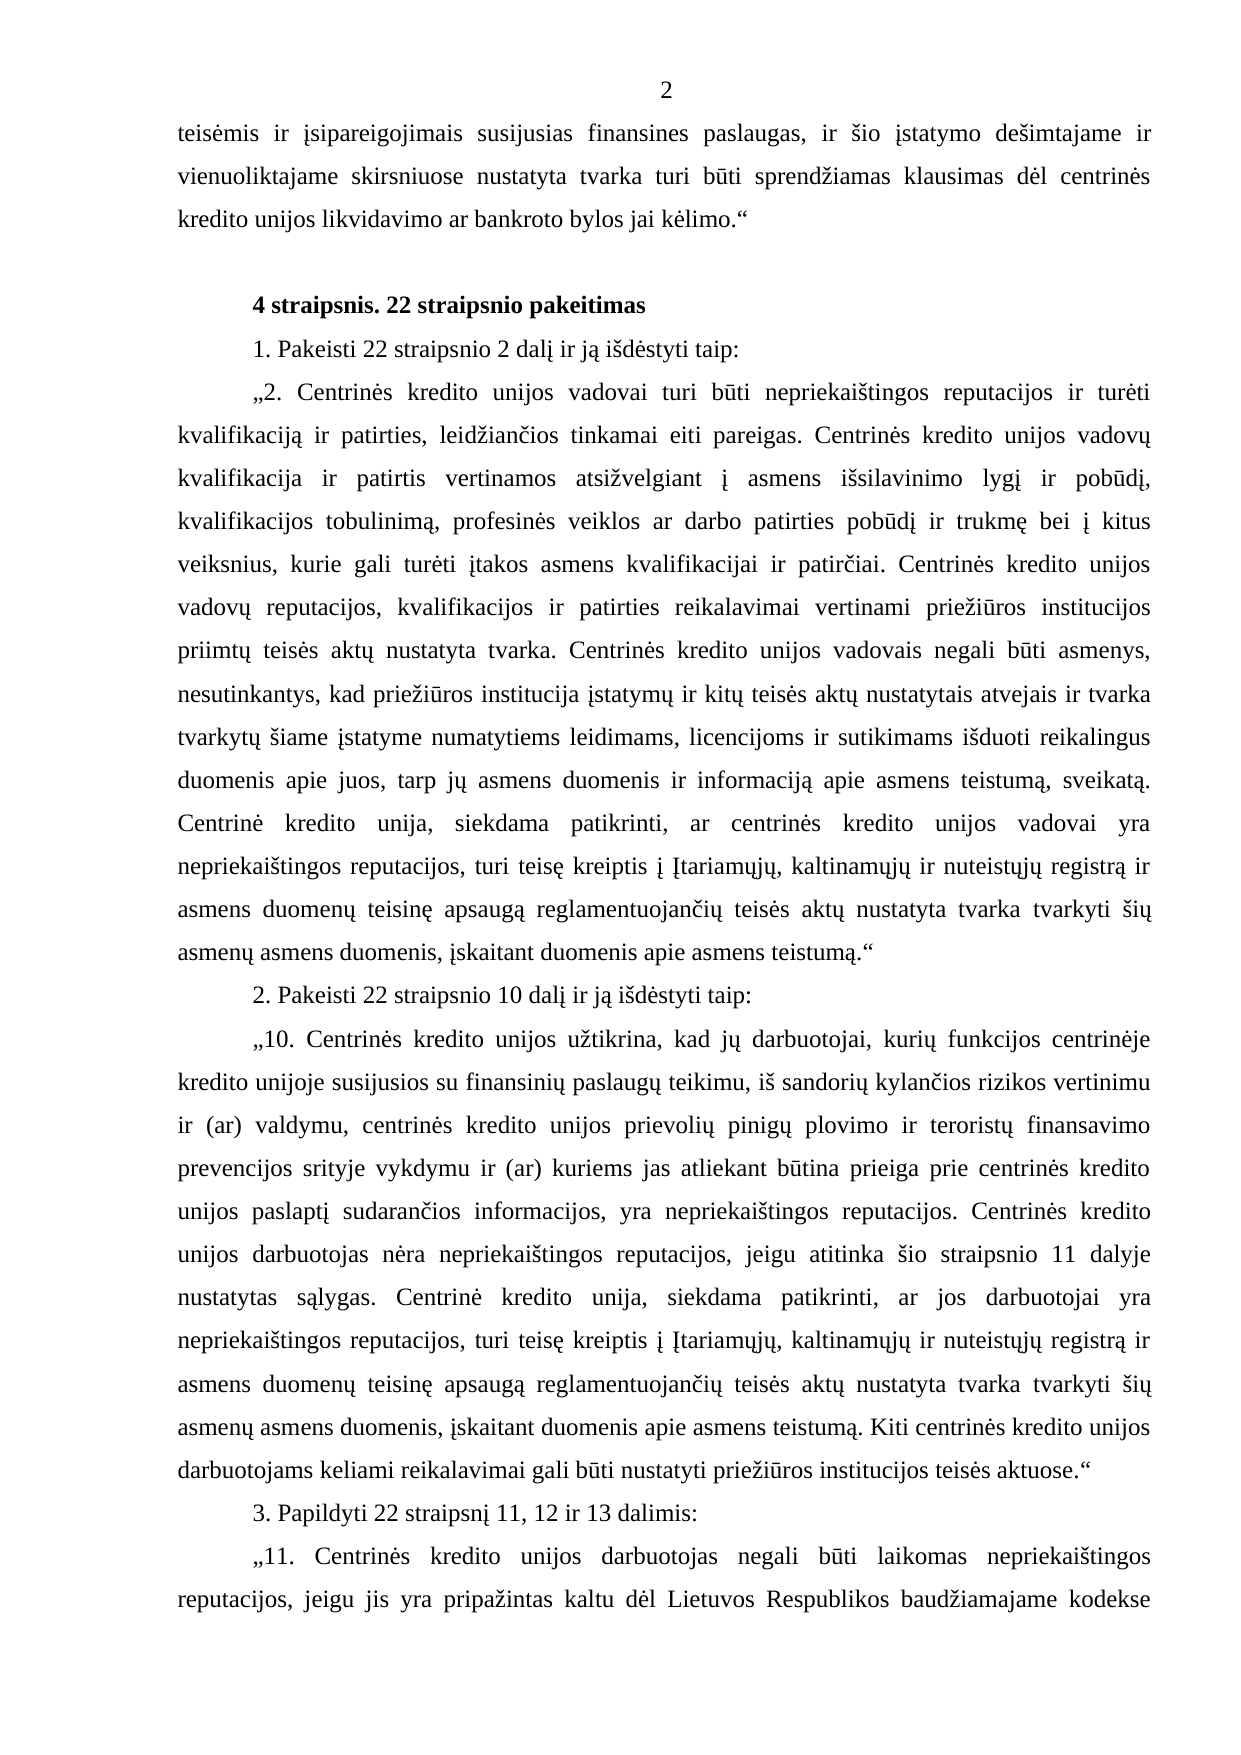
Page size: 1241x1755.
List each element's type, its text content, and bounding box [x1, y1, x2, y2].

text „10. Centrinės kredito unijos užtikrina, kad jų darbuotojai, kurių funkcijos centrinėje kredito unijoje susijusios su finansinių paslaugų teikimu, iš sandorių kylančios rizikos vertinimu ir (ar) valdymu, centrinės kredito unijos prievolių pinigų plovimo ir teroristų finansavimo prevencijos srityje vykdymu ir (ar) kuriems jas atliekant būtina prieiga prie centrinės kredito unijos paslaptį sudarančios informacijos, yra nepriekaištingos reputacijos. Centrinės kredito unijos darbuotojas nėra nepriekaištingos reputacijos, jeigu atitinka šio straipsnio 11 dalyje nustatytas sąlygas. Centrinė kredito unija, siekdama patikrinti, ar jos darbuotojai yra nepriekaištingos reputacijos, turi teisę kreiptis į Įtariamųjų, kaltinamųjų ir nuteistųjų registrą ir asmens duomenų teisinę apsaugą reglamentuojančių teisės aktų nustatyta tvarka tvarkyti šių asmenų asmens duomenis, įskaitant duomenis apie asmens teistumą. Kiti centrinės kredito unijos darbuotojams keliami reikalavimai gali būti nustatyti priežiūros institucijos teisės aktuose.“ [177, 1024, 1152, 1484]
text „11. Centrinės kredito unijos darbuotojas negali būti laikomas nepriekaištingos reputacijos, jeigu jis yra pripažintas kaltu dėl Lietuvos Respublikos baudžiamajame kodekse [177, 1541, 1152, 1613]
text teisėmis ir įsipareigojimais susijusias finansines paslaugas, ir šio įstatymo dešimtajame ir vienuoliktajame skirsniuose nustatyta tvarka turi būti sprendžiamas klausimas dėl centrinės kredito unijos likvidavimo ar bankroto bylos jai kėlimo.“ [177, 118, 1152, 233]
text 4 straipsnis. 22 straipsnio pakeitimas [177, 291, 1152, 319]
text 1. Pakeisti 22 straipsnio 2 dalį ir ją išdėstyti taip: [177, 334, 1152, 362]
text „2. Centrinės kredito unijos vadovai turi būti nepriekaištingos reputacijos ir turėti kvalifikaciją ir patirties, leidžiančios tinkamai eiti pareigas. Centrinės kredito unijos vadovų kvalifikacija ir patirtis vertinamos atsižvelgiant į asmens išsilavinimo lygį ir pobūdį, kvalifikacijos tobulinimą, profesinės veiklos ar darbo patirties pobūdį ir trukmę bei į kitus veiksnius, kurie gali turėti įtakos asmens kvalifikacijai ir patirčiai. Centrinės kredito unijos vadovų reputacijos, kvalifikacijos ir patirties reikalavimai vertinami priežiūros institucijos priimtų teisės aktų nustatyta tvarka. Centrinės kredito unijos vadovais negali būti asmenys, nesutinkantys, kad priežiūros institucija įstatymų ir kitų teisės aktų nustatytais atvejais ir tvarka tvarkytų šiame įstatyme numatytiems leidimams, licencijoms ir sutikimams išduoti reikalingus duomenis apie juos, tarp jų asmens duomenis ir informaciją apie asmens teistumą, sveikatą. Centrinė kredito unija, siekdama patikrinti, ar centrinės kredito unijos vadovai yra nepriekaištingos reputacijos, turi teisę kreiptis į Įtariamųjų, kaltinamųjų ir nuteistųjų registrą ir asmens duomenų teisinę apsaugą reglamentuojančių teisės aktų nustatyta tvarka tvarkyti šių asmenų asmens duomenis, įskaitant duomenis apie asmens teistumą.“ [177, 377, 1152, 966]
text 3. Papildyti 22 straipsnį 11, 12 ir 13 dalimis: [177, 1498, 1152, 1527]
text 2. Pakeisti 22 straipsnio 10 dalį ir ją išdėstyti taip: [177, 981, 1152, 1009]
